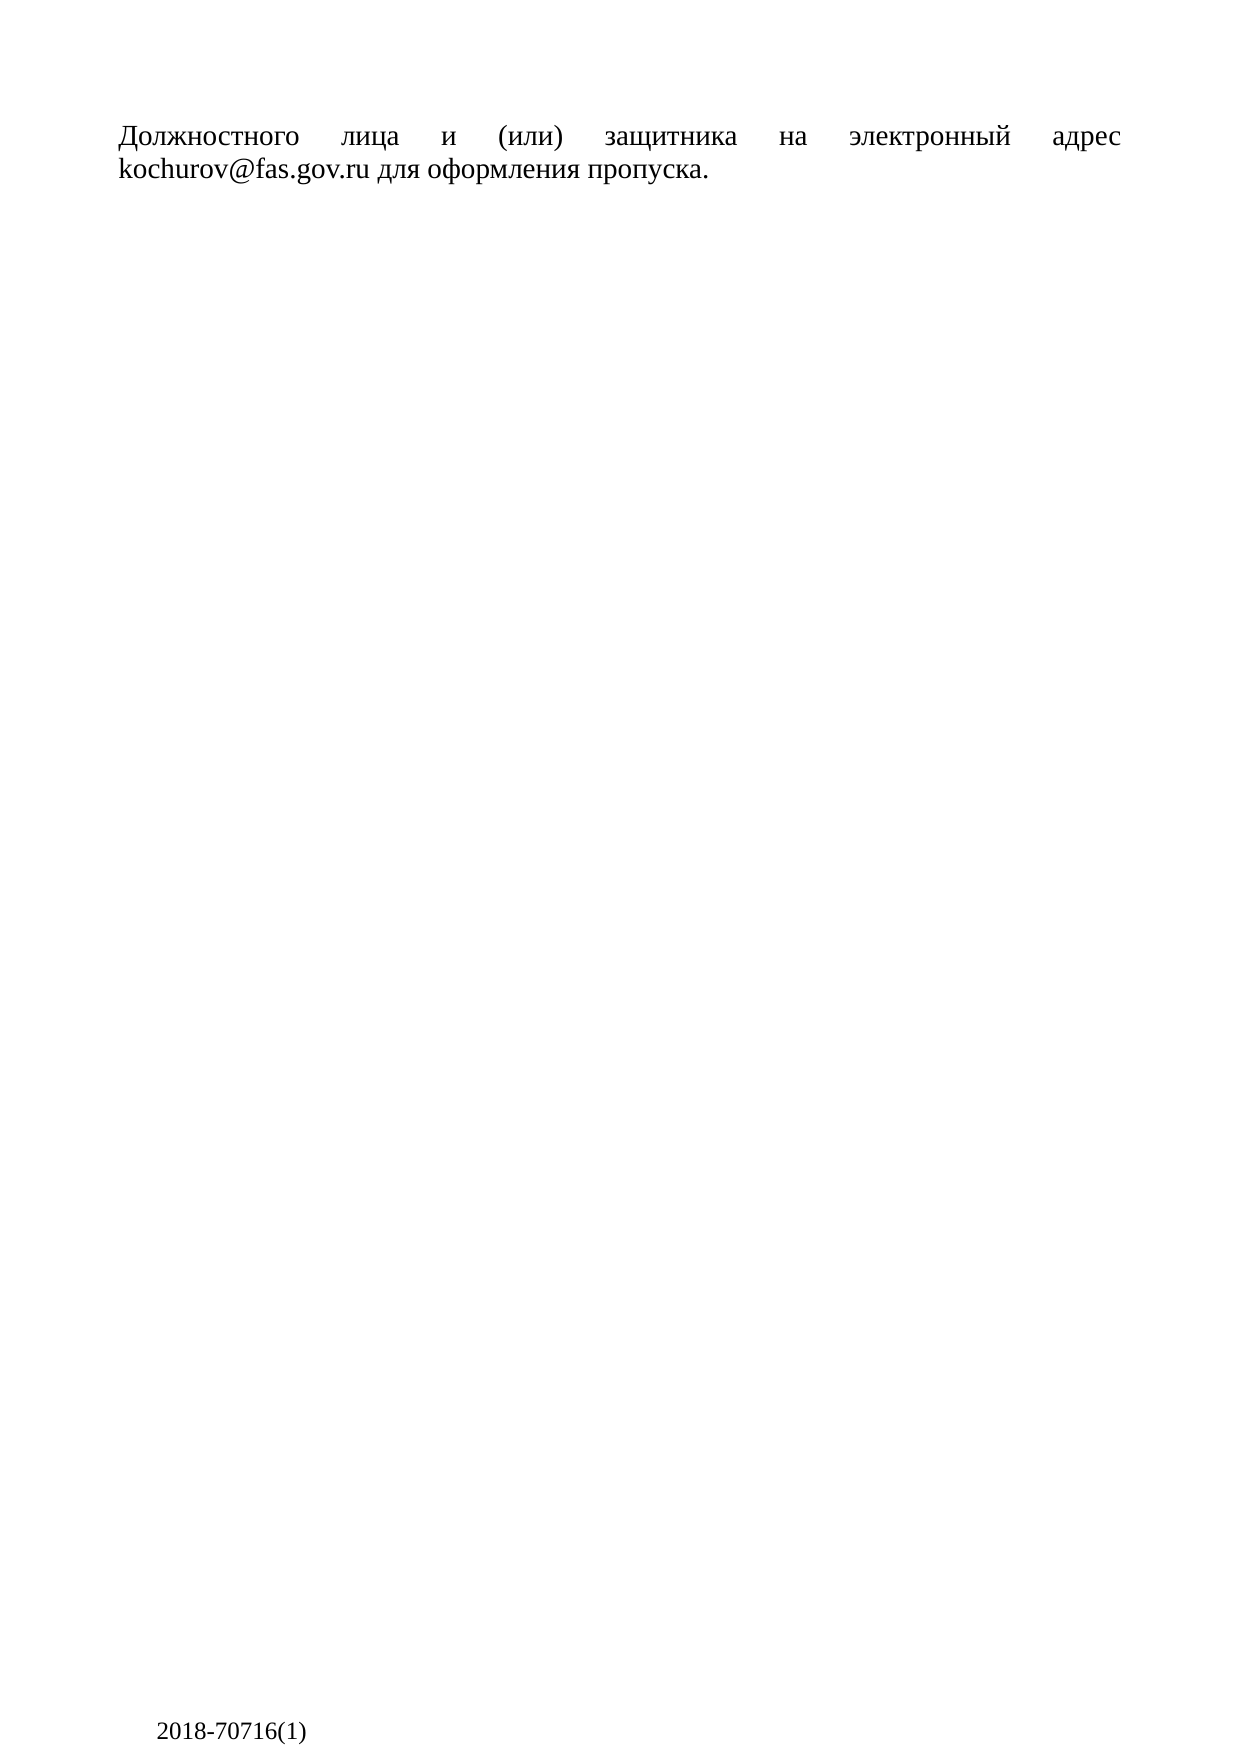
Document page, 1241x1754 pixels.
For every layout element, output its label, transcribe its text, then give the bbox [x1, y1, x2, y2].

text Должностного лица и (или) защитника на электронный адрес kochurov@fas.gov.ru для оформления пропуска. [118, 118, 1122, 185]
